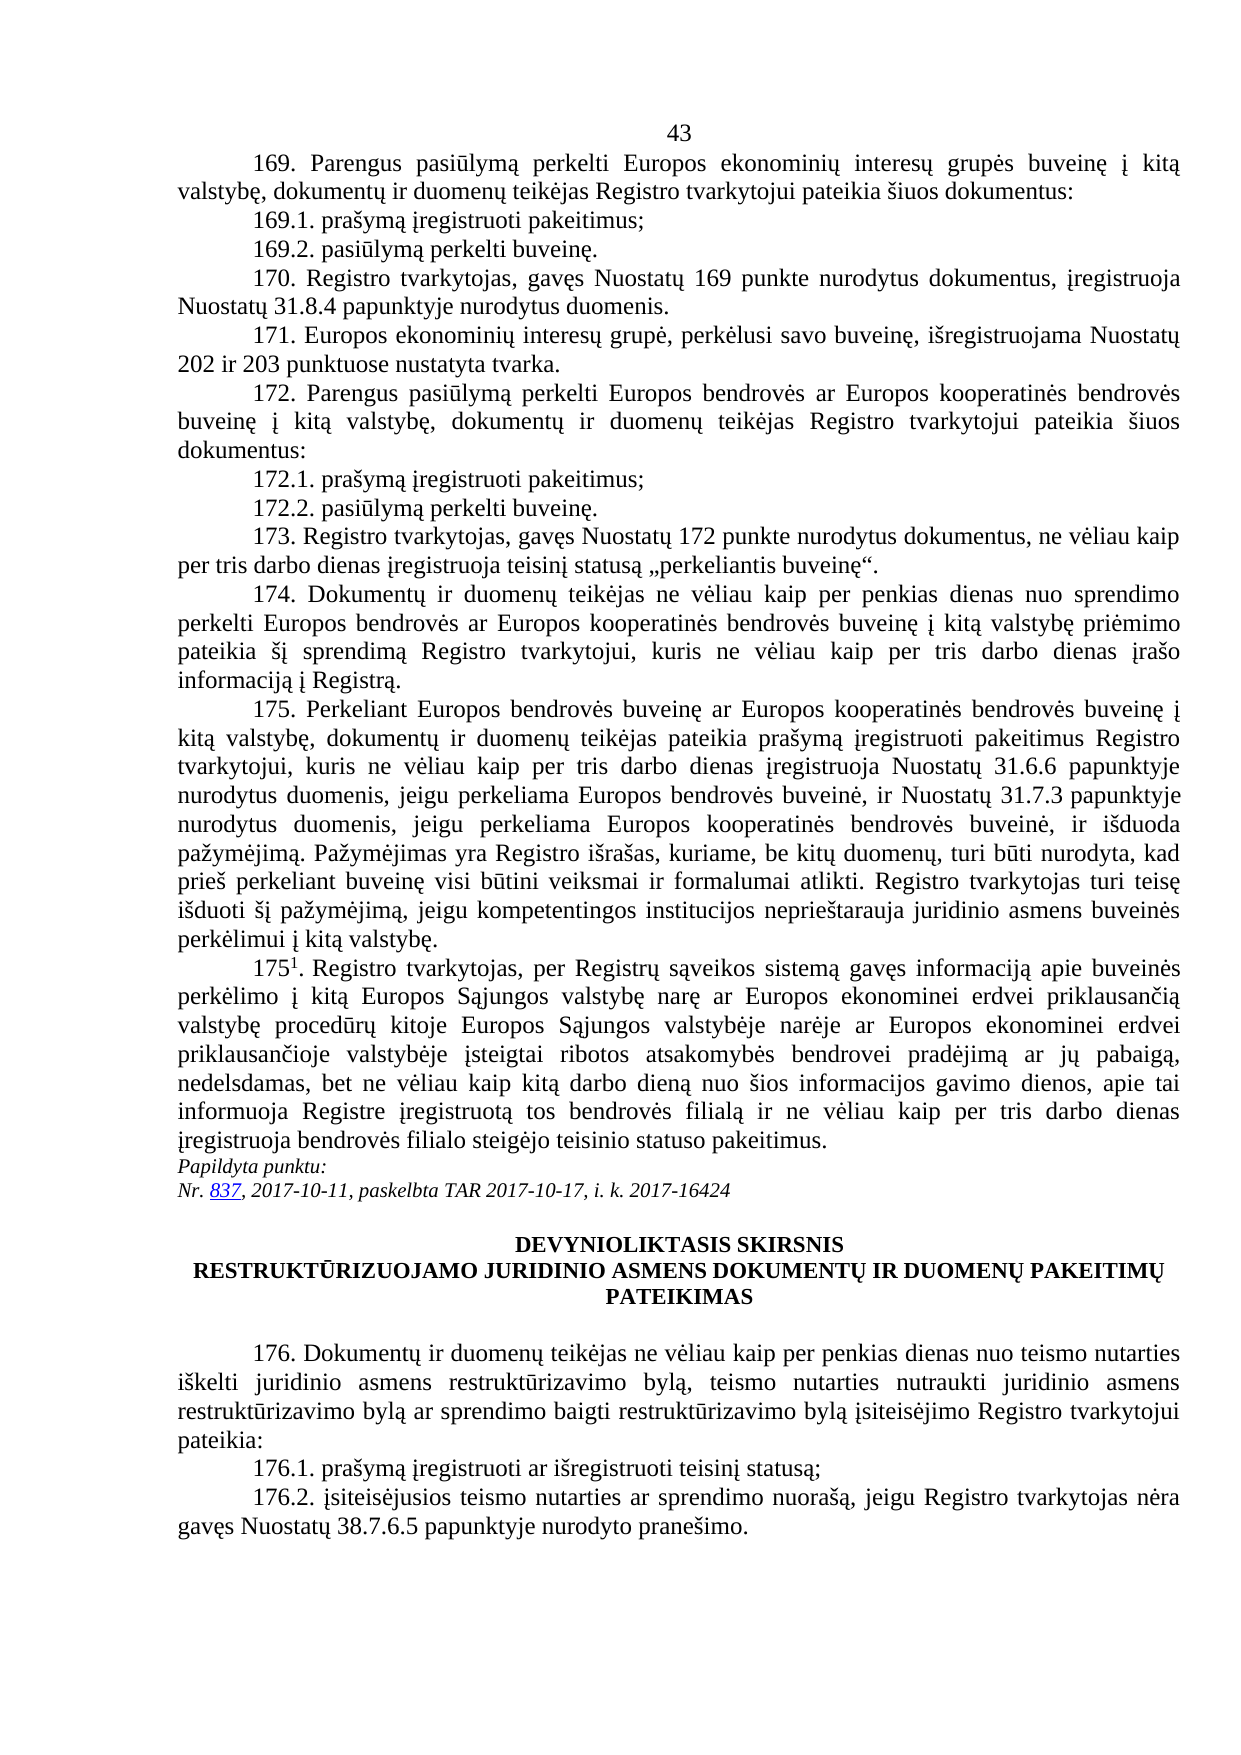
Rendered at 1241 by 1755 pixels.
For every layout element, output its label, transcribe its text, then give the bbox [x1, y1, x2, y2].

text 171. Europos ekonominių interesų grupė, perkėlusi savo buveinę, išregistruojama Nuostatų 202 ir 203 punktuose nustatyta tvarka. [177, 320, 1181, 378]
text 172.2. pasiūlymą perkelti buveinę. [177, 493, 1181, 521]
text DEVYNIOLIKTASIS SKIRSNIS [177, 1231, 1181, 1257]
text 173. Registro tvarkytojas, gavęs Nuostatų 172 punkte nurodytus dokumentus, ne vėliau kaip per tris darbo dienas įregistruoja teisinį statusą „perkeliantis buveinę“. [177, 521, 1181, 579]
text RESTRUKTŪRIZUOJAMO JURIDINIO ASMENS DOKUMENTŲ IR DUOMENŲ PAKEITIMŲ PATEIKIMAS [177, 1257, 1181, 1310]
text Nr. 837, 2017-10-11, paskelbta TAR 2017-10-17, i. k. 2017-16424 [177, 1178, 1181, 1202]
text Papildyta punktu: [177, 1154, 1181, 1178]
text 170. Registro tvarkytojas, gavęs Nuostatų 169 punkte nurodytus dokumentus, įregistruoja Nuostatų 31.8.4 papunktyje nurodytus duomenis. [177, 263, 1181, 320]
text 172.1. prašymą įregistruoti pakeitimus; [177, 464, 1181, 493]
text 172. Parengus pasiūlymą perkelti Europos bendrovės ar Europos kooperatinės bendrovės buveinę į kitą valstybę, dokumentų ir duomenų teikėjas Registro tvarkytojui pateikia šiuos dokumentus: [177, 378, 1181, 464]
text 176.1. prašymą įregistruoti ar išregistruoti teisinį statusą; [177, 1453, 1181, 1482]
text 169. Parengus pasiūlymą perkelti Europos ekonominių interesų grupės buveinę į kitą valstybę, dokumentų ir duomenų teikėjas Registro tvarkytojui pateikia šiuos dokumentus: [177, 148, 1181, 205]
text 174. Dokumentų ir duomenų teikėjas ne vėliau kaip per penkias dienas nuo sprendimo perkelti Europos bendrovės ar Europos kooperatinės bendrovės buveinę į kitą valstybę priėmimo pateikia šį sprendimą Registro tvarkytojui, kuris ne vėliau kaip per tris darbo dienas įrašo informaciją į Registrą. [177, 579, 1181, 694]
text 175. Perkeliant Europos bendrovės buveinę ar Europos kooperatinės bendrovės buveinę į kitą valstybę, dokumentų ir duomenų teikėjas pateikia prašymą įregistruoti pakeitimus Registro tvarkytojui, kuris ne vėliau kaip per tris darbo dienas įregistruoja Nuostatų 31.6.6 papunktyje nurodytus duomenis, jeigu perkeliama Europos bendrovės buveinė, ir Nuostatų 31.7.3 papunktyje nurodytus duomenis, jeigu perkeliama Europos kooperatinės bendrovės buveinė, ir išduoda pažymėjimą. Pažymėjimas yra Registro išrašas, kuriame, be kitų duomenų, turi būti nurodyta, kad prieš perkeliant buveinę visi būtini veiksmai ir formalumai atlikti. Registro tvarkytojas turi teisę išduoti šį pažymėjimą, jeigu kompetentingos institucijos neprieštarauja juridinio asmens buveinės perkėlimui į kitą valstybę. [177, 694, 1181, 953]
text 176. Dokumentų ir duomenų teikėjas ne vėliau kaip per penkias dienas nuo teismo nutarties iškelti juridinio asmens restruktūrizavimo bylą, teismo nutarties nutraukti juridinio asmens restruktūrizavimo bylą ar sprendimo baigti restruktūrizavimo bylą įsiteisėjimo Registro tvarkytojui pateikia: [177, 1338, 1181, 1453]
text 1751. Registro tvarkytojas, per Registrų sąveikos sistemą gavęs informaciją apie buveinės perkėlimo į kitą Europos Sąjungos valstybę narę ar Europos ekonominei erdvei priklausančią valstybę procedūrų kitoje Europos Sąjungos valstybėje narėje ar Europos ekonominei erdvei priklausančioje valstybėje įsteigtai ribotos atsakomybės bendrovei pradėjimą ar jų pabaigą, nedelsdamas, bet ne vėliau kaip kitą darbo dieną nuo šios informacijos gavimo dienos, apie tai informuoja Registre įregistruotą tos bendrovės filialą ir ne vėliau kaip per tris darbo dienas įregistruoja bendrovės filialo steigėjo teisinio statuso pakeitimus. [177, 953, 1181, 1154]
text 176.2. įsiteisėjusios teismo nutarties ar sprendimo nuorašą, jeigu Registro tvarkytojas nėra gavęs Nuostatų 38.7.6.5 papunktyje nurodyto pranešimo. [177, 1482, 1181, 1540]
text 169.2. pasiūlymą perkelti buveinę. [177, 234, 1181, 263]
text 169.1. prašymą įregistruoti pakeitimus; [177, 205, 1181, 234]
